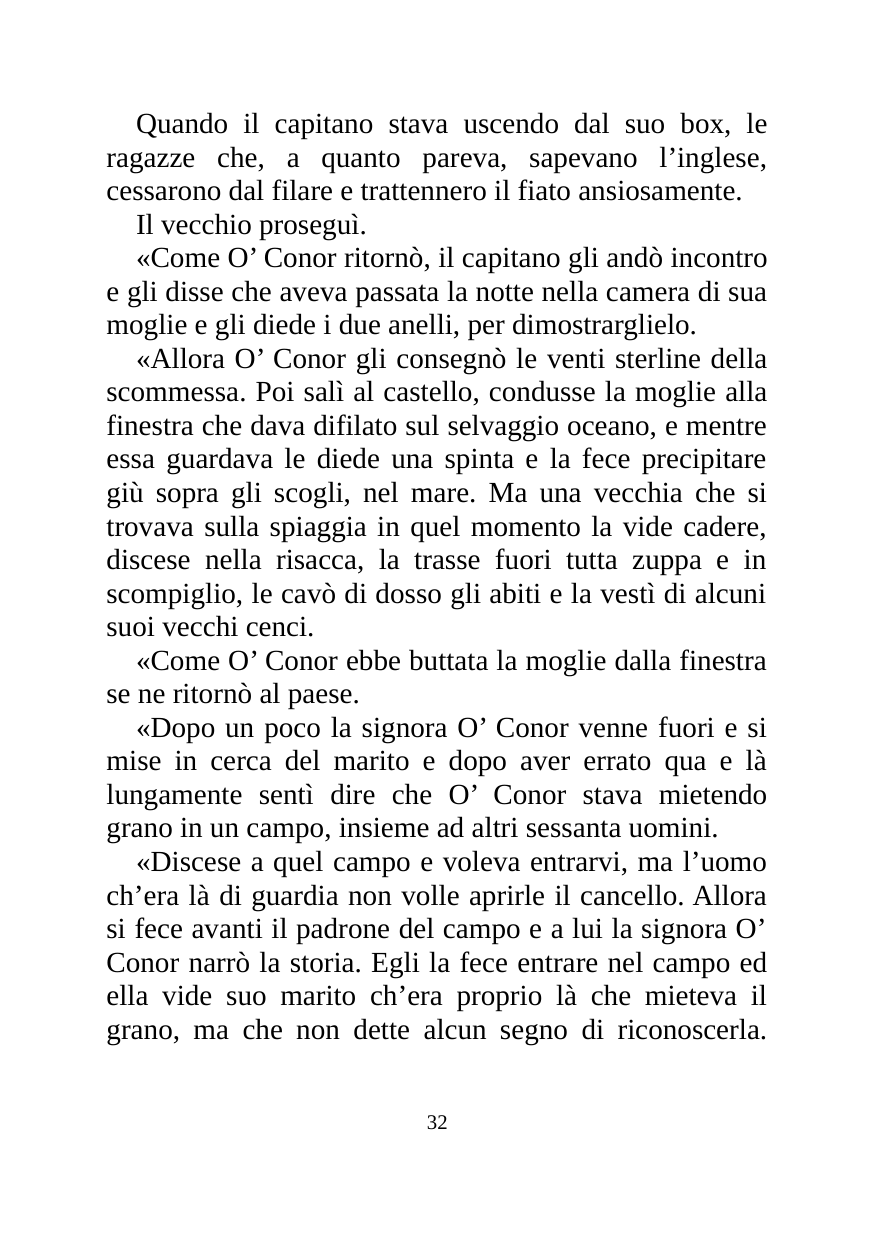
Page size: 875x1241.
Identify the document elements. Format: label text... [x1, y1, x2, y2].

text Quando il capitano stava uscendo dal suo box, le ragazze che, a quanto pareva, sapevano l’inglese, cessarono dal filare e trattennero il fiato ansiosamente. [106, 106, 768, 207]
text «Come O’ Conor ebbe buttata la moglie dalla finestra se ne ritornò al paese. [106, 643, 768, 710]
text «Come O’ Conor ritornò, il capitano gli andò incontro e gli disse che aveva passata la notte nella camera di sua moglie e gli diede i due anelli, per dimostrarglielo. [106, 240, 768, 341]
text «Discese a quel campo e voleva entrarvi, ma l’uomo ch’era là di guardia non volle aprirle il cancello. Allora si fece avanti il padrone del campo e a lui la signora O’ Conor narrò la storia. Egli la fece entrare nel campo ed ella vide suo marito ch’era proprio là che mieteva il grano, ma che non dette alcun segno di riconoscerla. [106, 844, 768, 1045]
text Il vecchio proseguì. [106, 207, 768, 240]
text «Allora O’ Conor gli consegnò le venti sterline della scommessa. Poi salì al castello, condusse la moglie alla finestra che dava difilato sul selvaggio oceano, e mentre essa guardava le diede una spinta e la fece precipitare giù sopra gli scogli, nel mare. Ma una vecchia che si trovava sulla spiaggia in quel momento la vide cadere, discese nella risacca, la trasse fuori tutta zuppa e in scompiglio, le cavò di dosso gli abiti e la vestì di alcuni suoi vecchi cenci. [106, 341, 768, 643]
text «Dopo un poco la signora O’ Conor venne fuori e si mise in cerca del marito e dopo aver errato qua e là lungamente sentì dire che O’ Conor stava mietendo grano in un campo, insieme ad altri sessanta uomini. [106, 710, 768, 844]
